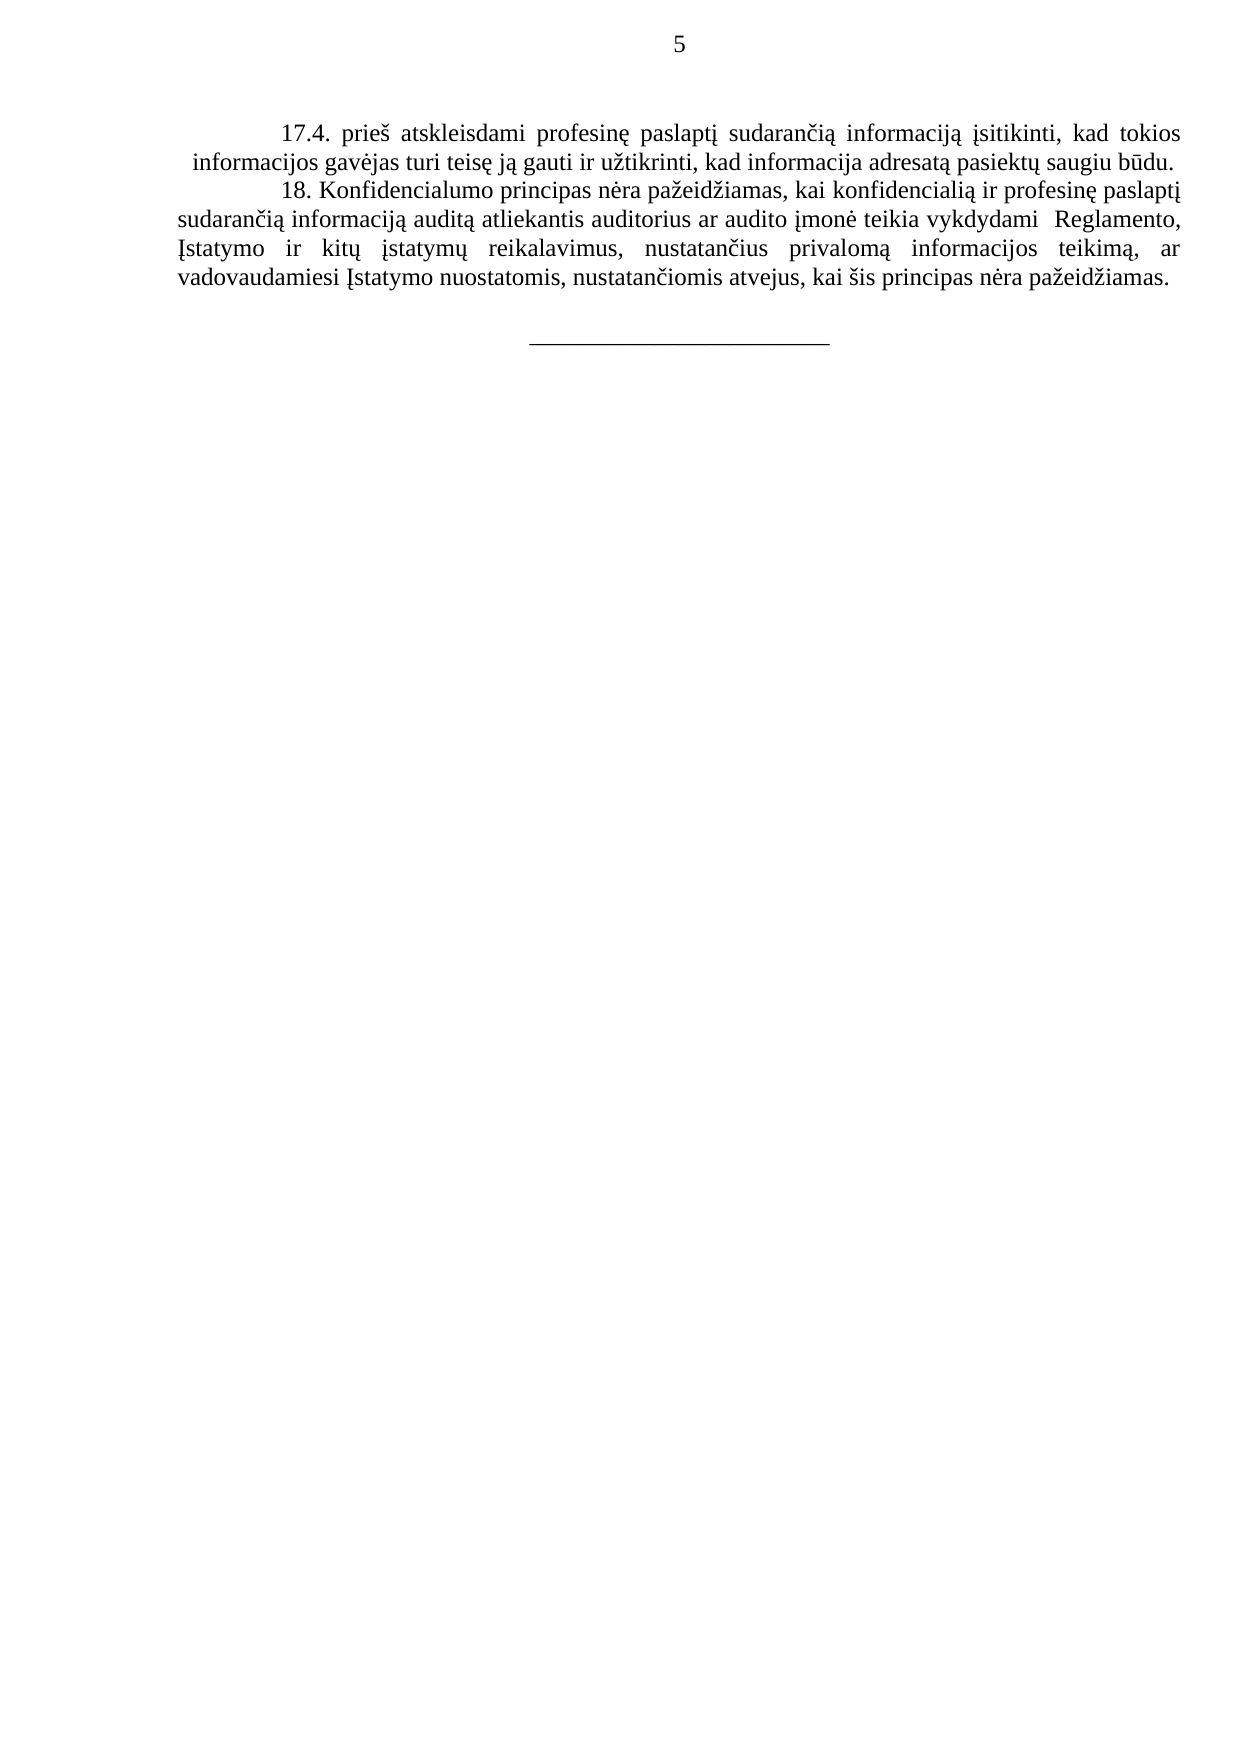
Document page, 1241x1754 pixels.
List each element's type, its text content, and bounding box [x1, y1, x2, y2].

text 17.4. prieš atskleisdami profesinę paslaptį sudarančią informaciją įsitikinti, kad tokios informacijos gavėjas turi teisę ją gauti ir užtikrinti, kad informacija adresatą pasiektų saugiu būdu. [192, 118, 1181, 176]
text ________________________ [177, 319, 1181, 348]
text 18. Konfidencialumo principas nėra pažeidžiamas, kai konfidencialią ir profesinę paslaptį sudarančią informaciją auditą atliekantis auditorius ar audito įmonė teikia vykdydami Reglamento, Įstatymo ir kitų įstatymų reikalavimus, nustatančius privalomą informacijos teikimą, ar vadovaudamiesi Įstatymo nuostatomis, nustatančiomis atvejus, kai šis principas nėra pažeidžiamas. [177, 176, 1181, 291]
